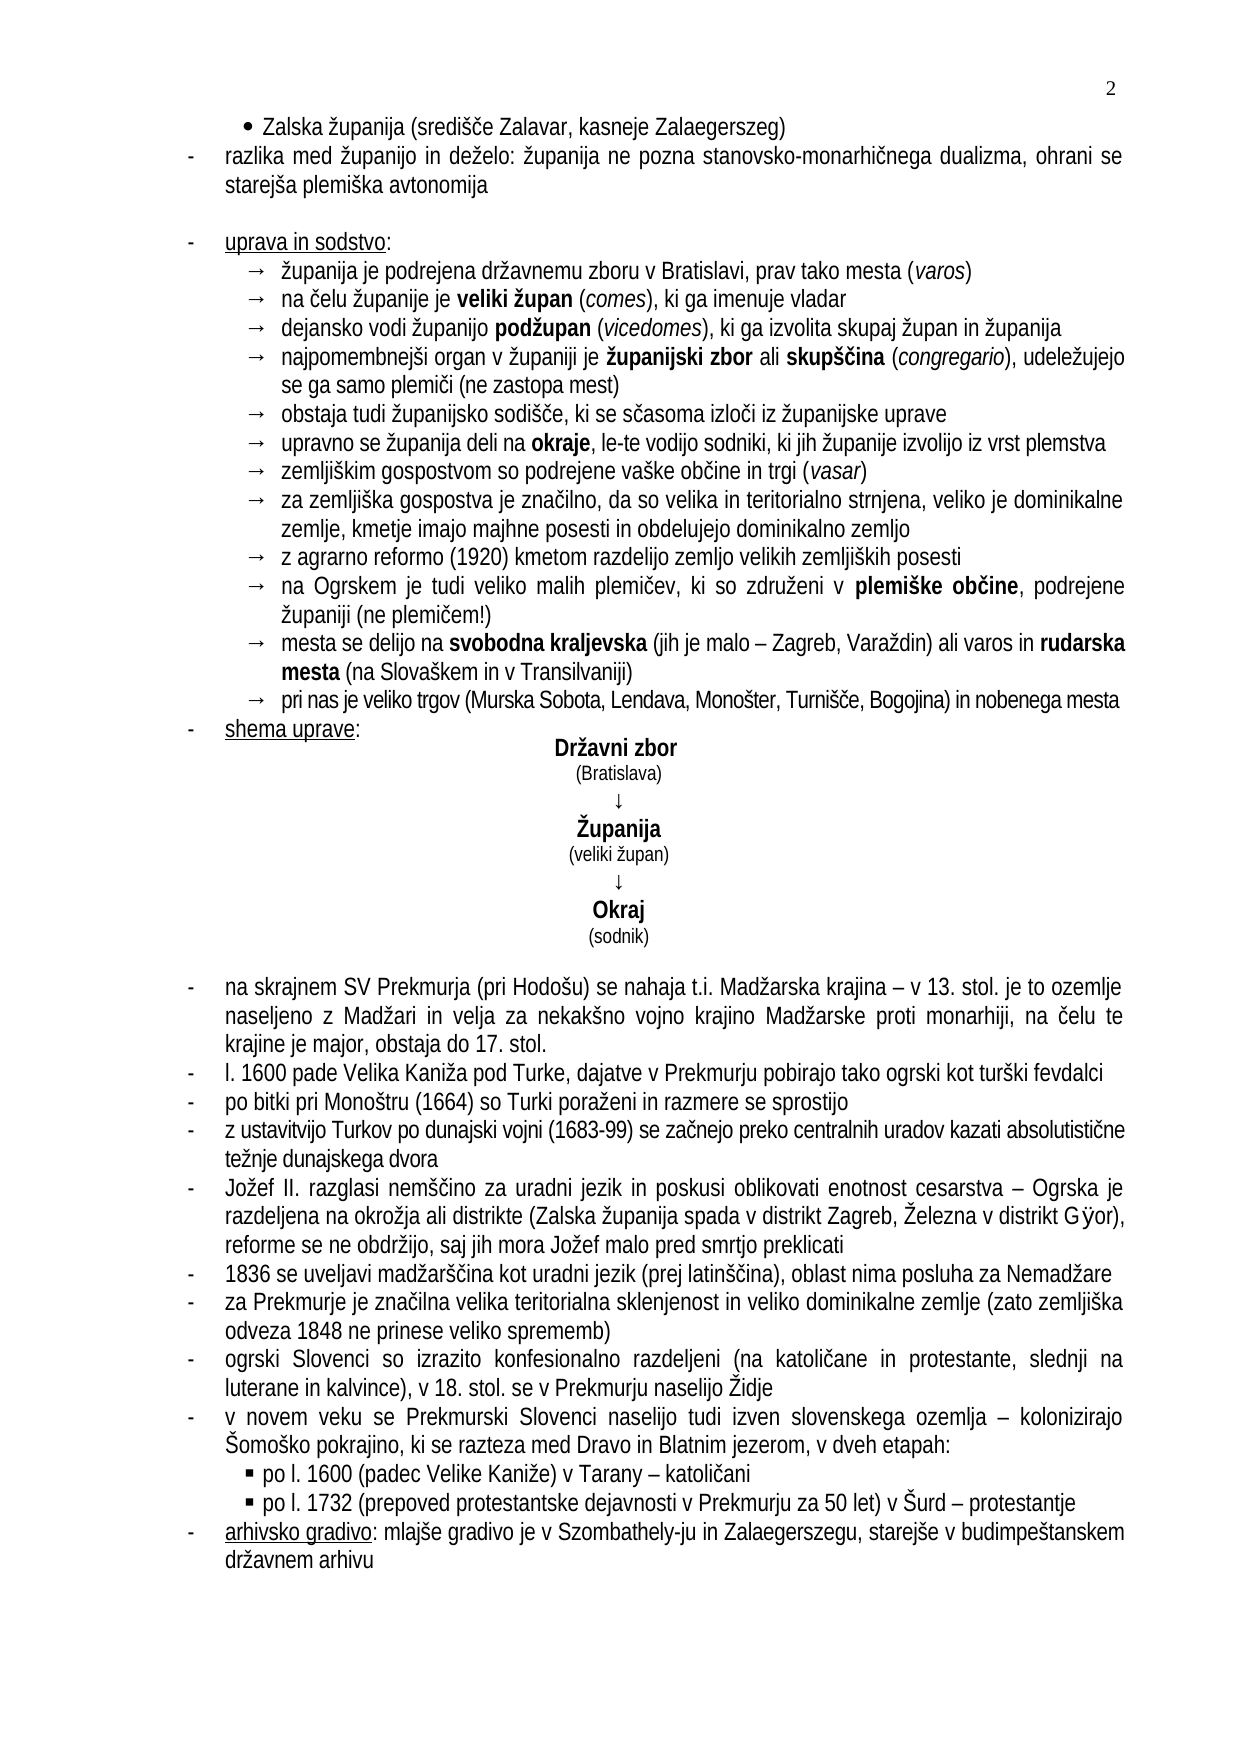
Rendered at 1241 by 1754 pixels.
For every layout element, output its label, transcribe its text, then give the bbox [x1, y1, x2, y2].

list 1836 se uveljavi madžarščina kot uradni jezik (prej latinščina), oblast nima posluha za Nemadžare [187, 1258, 1125, 1287]
list ogrski Slovenci so izrazito konfesionalno razdeljeni (na katoličane in protestante, slednji na luterane in kalvince), v 18. stol. se v Prekmurju naselijo Židje [187, 1344, 1125, 1402]
list razlika med županijo in deželo: županija ne pozna stanovsko-monarhičnega dualizma, ohrani se starejša plemiška avtonomija [187, 141, 1125, 198]
list na Ogrskem je tudi veliko malih plemičev, ki so združeni v plemiške občine, podrejene županiji (ne plemičem!) [244, 571, 1125, 628]
list upravno se županija deli na okraje, le-te vodijo sodniki, ki jih županije izvolijo iz vrst plemstva [244, 428, 1125, 456]
list na čelu županije je veliki župan (comes), ki ga imenuje vladar [244, 284, 1125, 313]
list z agrarno reformo (1920) kmetom razdelijo zemljo velikih zemljiških posesti [244, 542, 1125, 571]
list Okraj [488, 895, 749, 924]
list (Bratislava) [488, 761, 749, 785]
list dejansko vodi županijo podžupan (vicedomes), ki ga izvolita skupaj župan in županija [244, 313, 1125, 342]
list (sodnik) [488, 924, 749, 948]
list shema uprave: [187, 714, 1125, 743]
list po l. 1732 (prepoved protestantske dejavnosti v Prekmurju za 50 let) v Šurd – protestantje [244, 1488, 1125, 1517]
list ↓ [488, 866, 749, 895]
list (veliki župan) [488, 842, 749, 866]
list arhivsko gradivo: mlajše gradivo je v Szombathely-ju in Zalaegerszegu, starejše v budimpeštanskem državnem arhivu [187, 1517, 1125, 1574]
list na skrajnem SV Prekmurja (pri Hodošu) se nahaja t.i. Madžarska krajina – v 13. stol. je to ozemlje naseljeno z Madžari in velja za nekakšno vojno krajino Madžarske proti monarhiji, na čelu te krajine je major, obstaja do 17. stol. [187, 972, 1125, 1058]
list za zemljiška gospostva je značilno, da so velika in teritorialno strnjena, veliko je dominikalne zemlje, kmetje imajo majhne posesti in obdelujejo dominikalno zemljo [244, 485, 1125, 542]
list Županija [488, 814, 749, 842]
list obstaja tudi županijsko sodišče, ki se sčasoma izloči iz županijske uprave [244, 399, 1125, 428]
list Državni zbor [488, 732, 749, 761]
list najpomembnejši organ v županiji je županijski zbor ali skupščina (congregario), udeležujejo se ga samo plemiči (ne zastopa mest) [244, 342, 1125, 399]
list l. 1600 pade Velika Kaniža pod Turke, dajatve v Prekmurju pobirajo tako ogrski kot turški fevdalci [187, 1058, 1125, 1087]
list ↓ [488, 785, 749, 814]
list pri nas je veliko trgov (Murska Sobota, Lendava, Monošter, Turnišče, Bogojina) in nobenega mesta [244, 686, 1125, 714]
list uprava in sodstvo: [187, 227, 1125, 256]
list z ustavitvijo Turkov po dunajski vojni (1683-99) se začnejo preko centralnih uradov kazati absolutistične težnje dunajskega dvora [187, 1115, 1125, 1172]
list po bitki pri Monoštru (1664) so Turki poraženi in razmere se sprostijo [187, 1087, 1125, 1115]
list Jožef II. razglasi nemščino za uradni jezik in poskusi oblikovati enotnost cesarstva – Ogrska je razdeljena na okrožja ali distrikte (Zalska županija spada v distrikt Zagreb, Železna v distrikt Gÿor), reforme se ne obdržijo, saj jih mora Jožef malo pred smrtjo preklicati [187, 1172, 1125, 1258]
list zemljiškim gospostvom so podrejene vaške občine in trgi (vasar) [244, 456, 1125, 485]
list Zalska županija (središče Zalavar, kasneje Zalaegerszeg) [244, 112, 1125, 141]
list mesta se delijo na svobodna kraljevska (jih je malo – Zagreb, Varaždin) ali varos in rudarska mesta (na Slovaškem in v Transilvaniji) [244, 628, 1125, 686]
list za Prekmurje je značilna velika teritorialna sklenjenost in veliko dominikalne zemlje (zato zemljiška odveza 1848 ne prinese veliko sprememb) [187, 1287, 1125, 1344]
list v novem veku se Prekmurski Slovenci naselijo tudi izven slovenskega ozemlja – kolonizirajo Šomoško pokrajino, ki se razteza med Dravo in Blatnim jezerom, v dveh etapah: [187, 1402, 1125, 1459]
list po l. 1600 (padec Velike Kaniže) v Tarany – katoličani [244, 1459, 1125, 1488]
list županija je podrejena državnemu zboru v Bratislavi, prav tako mesta (varos) [244, 256, 1125, 284]
